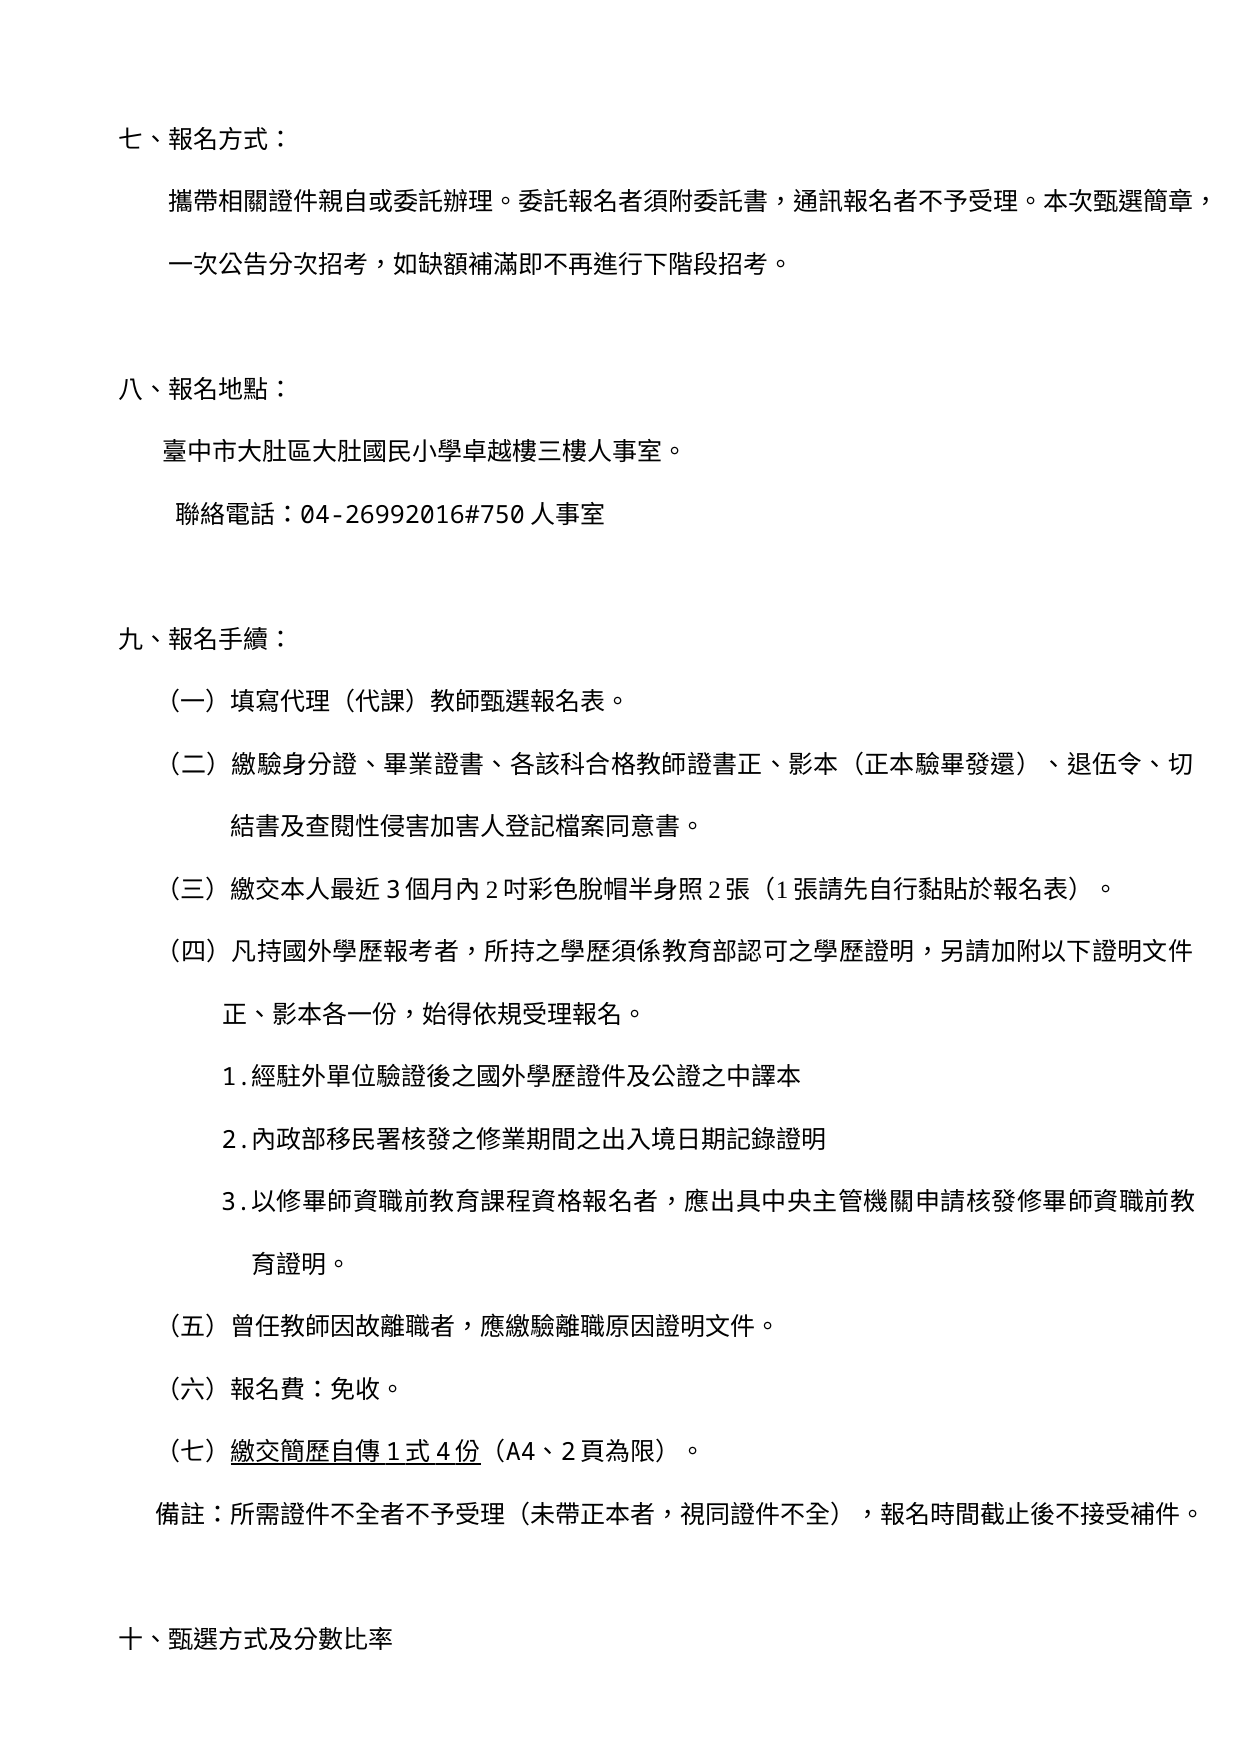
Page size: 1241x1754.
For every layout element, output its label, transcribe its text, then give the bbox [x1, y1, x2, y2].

text （六）報名費：免收。 [156, 1346, 1196, 1408]
text 八、報名地點： [118, 346, 1196, 408]
text 聯絡電話：04-26992016#750人事室 [160, 471, 1196, 533]
text 3.以修畢師資職前教育課程資格報名者，應出具中央主管機關申請核發修畢師資職前教育證明。 [221, 1158, 1196, 1283]
text （五）曾任教師因故離職者，應繳驗離職原因證明文件。 [156, 1283, 1196, 1346]
text 七、報名方式： 攜帶相關證件親自或委託辦理。委託報名者須附委託書，通訊報名者不予受理。本次甄選簡章，一次公告分次招考，如缺額補滿即不再進行下階段招考。 [118, 96, 1196, 283]
text 1.經駐外單位驗證後之國外學歷證件及公證之中譯本 [221, 1033, 1196, 1096]
text 備註：所需證件不全者不予受理（未帶正本者，視同證件不全），報名時間截止後不接受補件。 [156, 1471, 1196, 1533]
text （三）繳交本人最近3個月內2吋彩色脫帽半身照2張（1張請先自行黏貼於報名表）。 [156, 846, 1196, 908]
text （七）繳交簡歷自傳1式4份（A4、2頁為限）。 [156, 1408, 1196, 1471]
text 2.內政部移民署核發之修業期間之出入境日期記錄證明 [221, 1096, 1196, 1158]
text （一）填寫代理（代課）教師甄選報名表。 [118, 658, 1196, 721]
text 臺中市大肚區大肚國民小學卓越樓三樓人事室。 [162, 408, 1196, 471]
text 九、報名手續： [118, 596, 1196, 658]
text （四）凡持國外學歷報考者，所持之學歷須係教育部認可之學歷證明，另請加附以下證明文件正、影本各一份，始得依規受理報名。 [156, 908, 1196, 1033]
text 十、甄選方式及分數比率 [118, 1596, 1196, 1658]
text （二）繳驗身分證、畢業證書、各該科合格教師證書正、影本（正本驗畢發還）、退伍令、切結書及查閱性侵害加害人登記檔案同意書。 [156, 721, 1196, 846]
